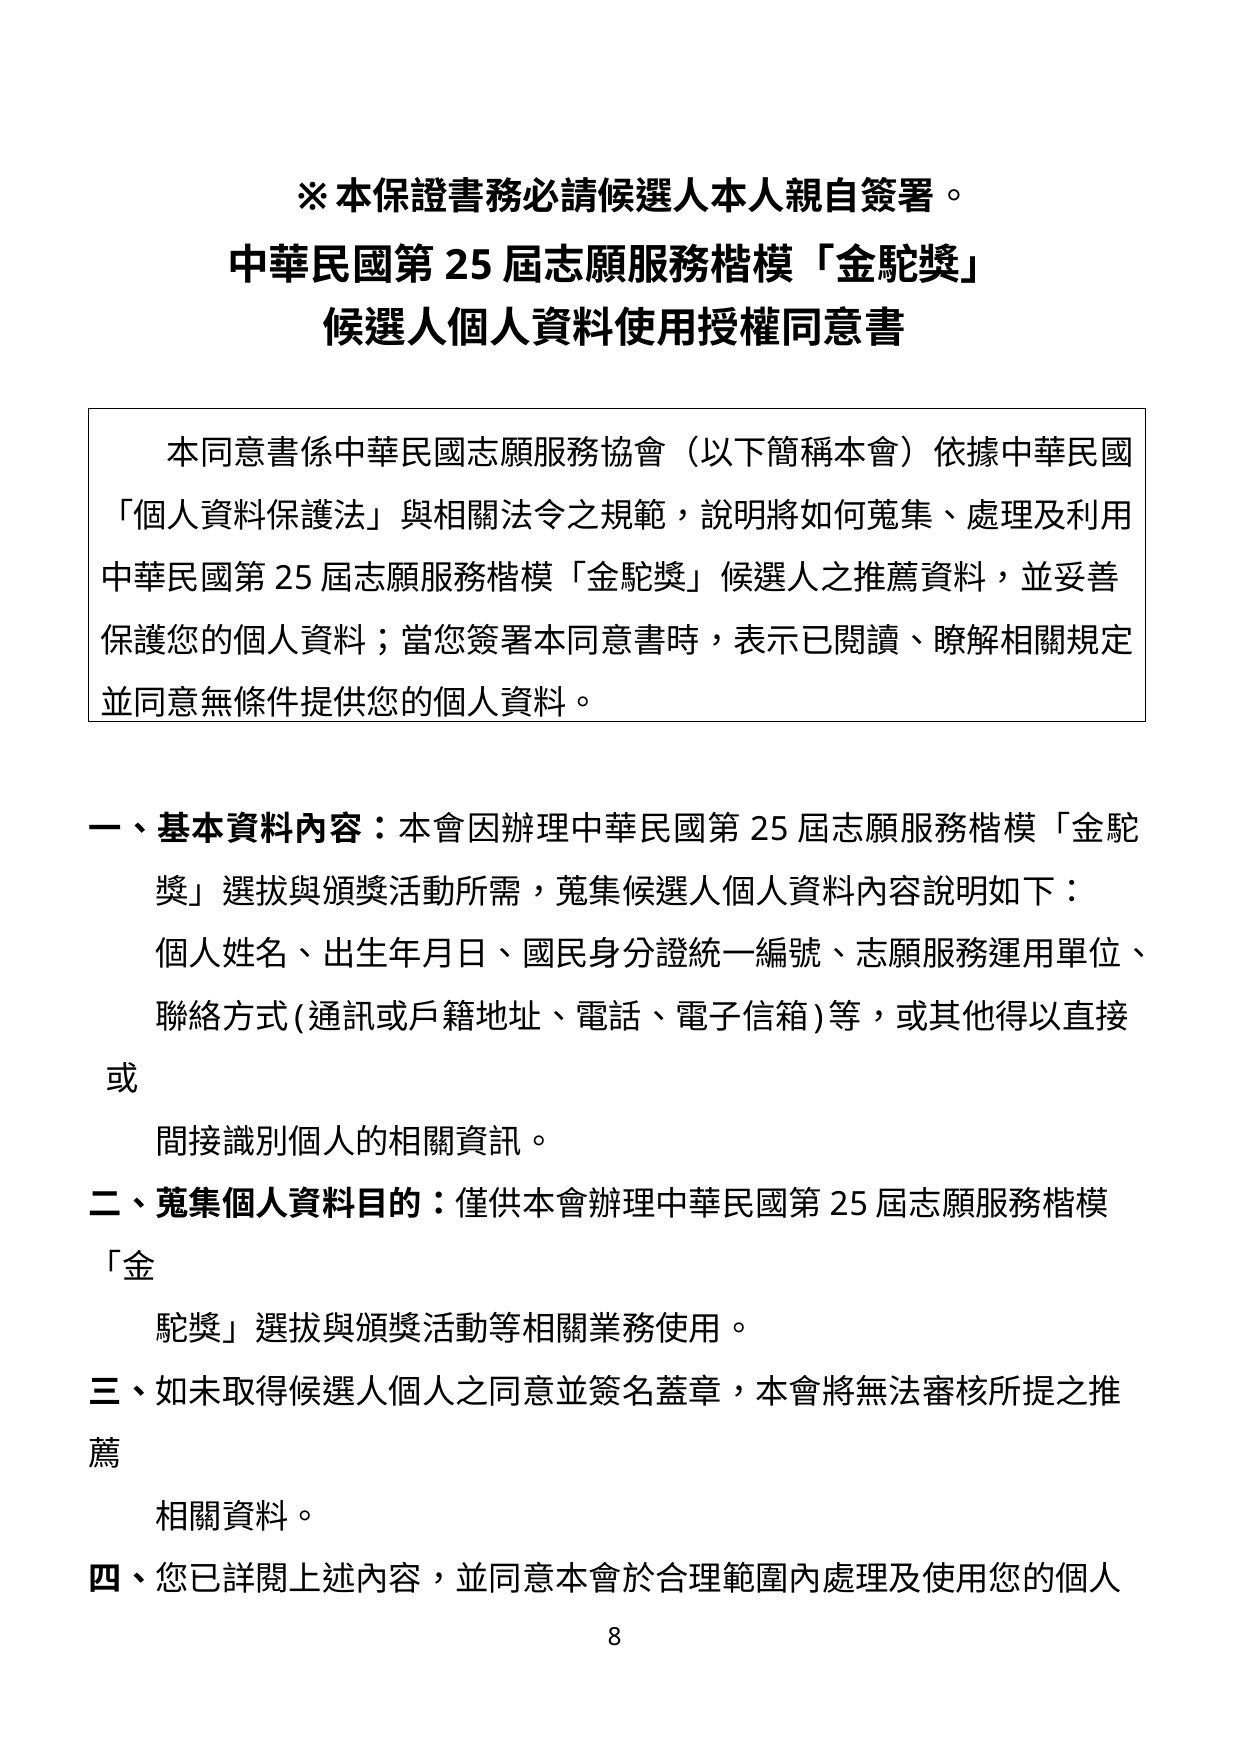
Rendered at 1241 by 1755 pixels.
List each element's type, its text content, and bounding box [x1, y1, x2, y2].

text 候選人個人資料使用授權同意書 [89, 283, 1140, 345]
text 四、您已詳閱上述內容，並同意本會於合理範圍內處理及使用您的個人 [89, 1535, 1140, 1597]
text 個人姓名、出生年月日、國民身分證統一編號、志願服務運用單位、 [105, 910, 1140, 972]
text 中華民國第25屆志願服務楷模「金駝獎」 [89, 220, 1140, 283]
text 聯絡方式(通訊或戶籍地址、電話、電子信箱)等，或其他得以直接或 [105, 972, 1140, 1097]
text 間接識別個人的相關資訊。 [105, 1097, 1140, 1160]
text 駝獎」選拔與頒獎活動等相關業務使用。 [89, 1285, 1140, 1347]
text ※本保證書務必請候選人本人親自簽署。 [122, 166, 1140, 220]
text 三、如未取得候選人個人之同意並簽名蓋章，本會將無法審核所提之推薦 [89, 1347, 1140, 1472]
text 一、基本資料內容：本會因辦理中華民國第25屆志願服務楷模「金駝獎」選拔與頒獎活動所需，蒐集候選人個人資料內容說明如下： [89, 785, 1140, 910]
table_header 本同意書係中華民國志願服務協會（以下簡稱本會）依據中華民國「個人資料保護法」與相關法令之規範，說明將如何蒐集、處理及利用中華民國第25屆志願服務楷模「金駝獎」候選人之推薦資料，並妥善保護您的個人資料；當您簽署本同意書時，表示已閱讀、瞭解相關規定並同意無條件提供您的個人資料。 [89, 409, 1145, 721]
text 相關資料。 [89, 1472, 1140, 1535]
text 二、蒐集個人資料目的：僅供本會辦理中華民國第25屆志願服務楷模「金 [89, 1160, 1140, 1285]
